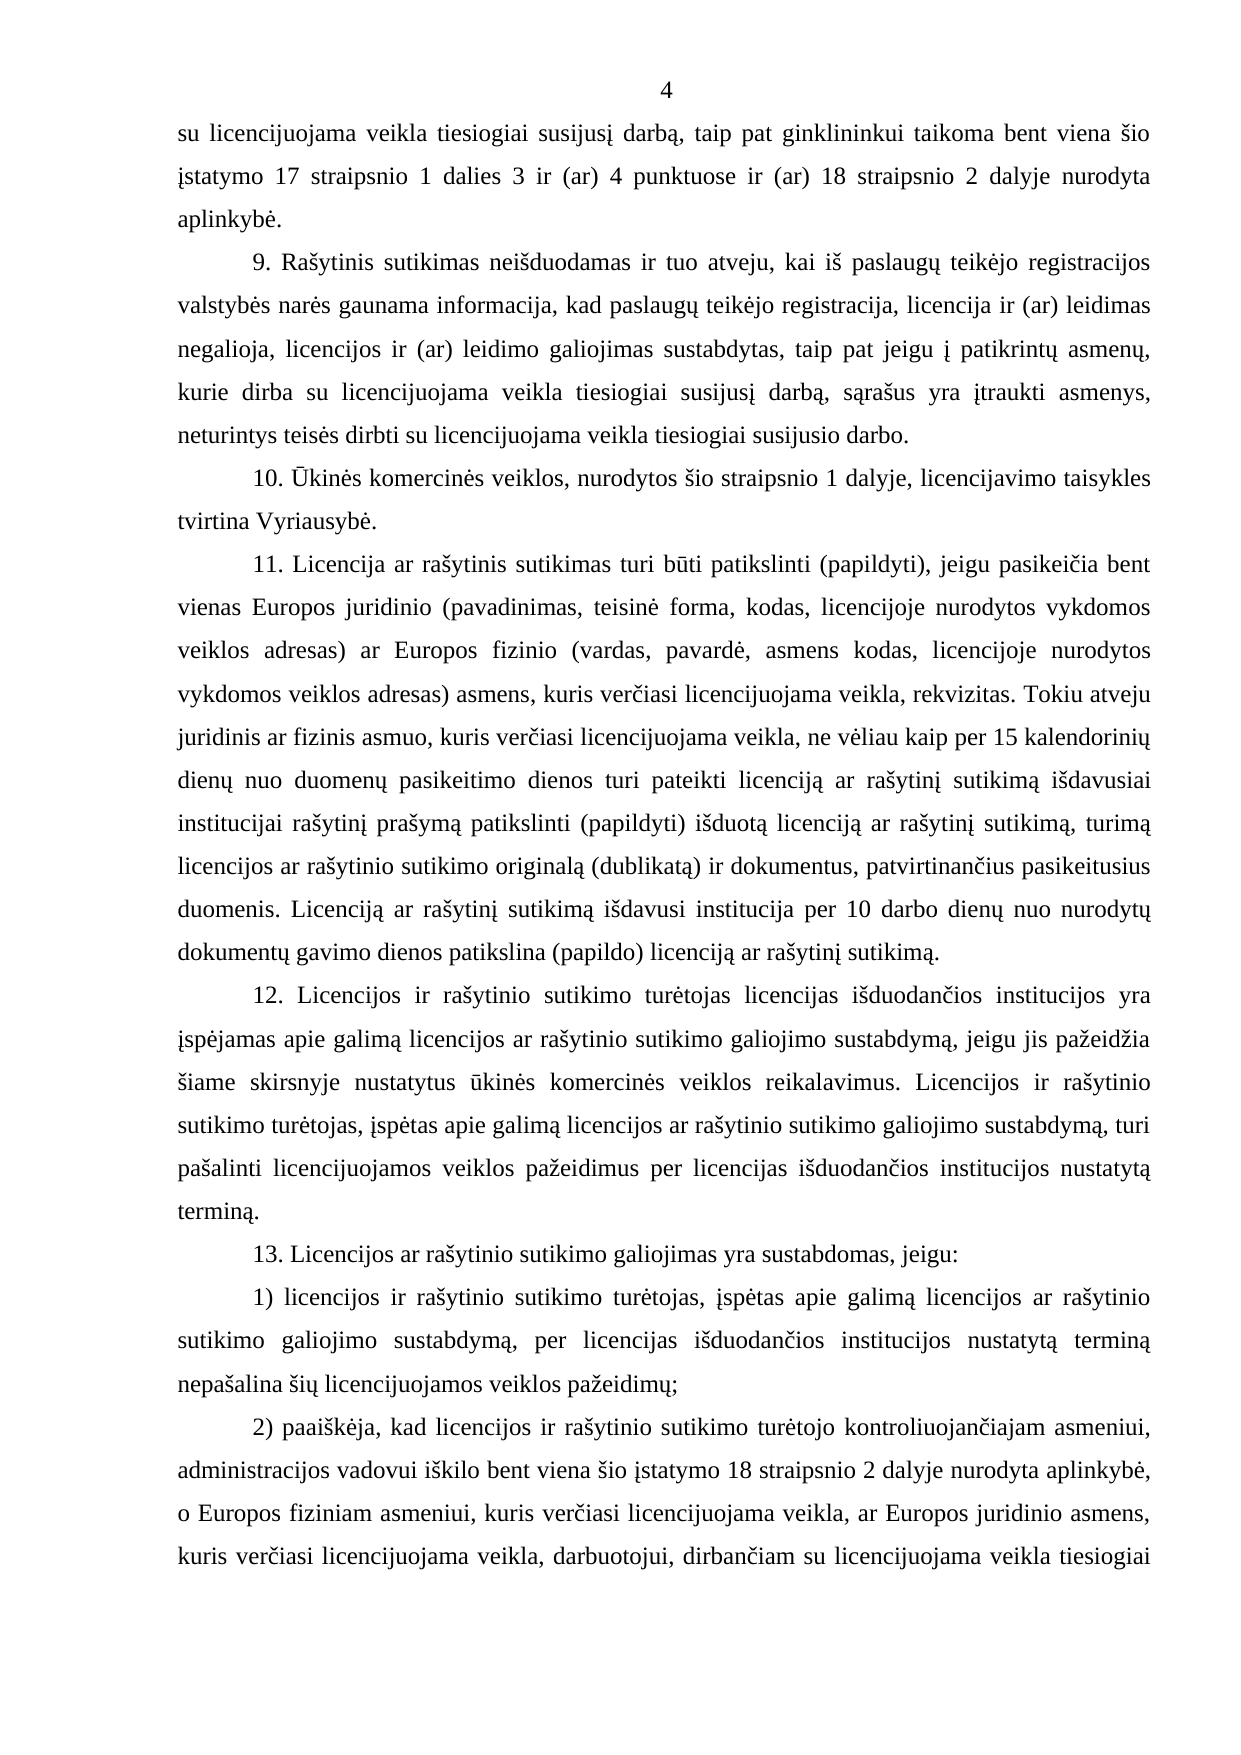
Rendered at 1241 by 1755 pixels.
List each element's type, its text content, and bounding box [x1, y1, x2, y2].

text 10. Ūkinės komercinės veiklos, nurodytos šio straipsnio 1 dalyje, licencijavimo taisykles tvirtina Vyriausybė. [177, 463, 1152, 535]
text 12. Licencijos ir rašytinio sutikimo turėtojas licencijas išduodančios institucijos yra įspėjamas apie galimą licencijos ar rašytinio sutikimo galiojimo sustabdymą, jeigu jis pažeidžia šiame skirsnyje nustatytus ūkinės komercinės veiklos reikalavimus. Licencijos ir rašytinio sutikimo turėtojas, įspėtas apie galimą licencijos ar rašytinio sutikimo galiojimo sustabdymą, turi pašalinti licencijuojamos veiklos pažeidimus per licencijas išduodančios institucijos nustatytą terminą. [177, 981, 1152, 1225]
text 1) licencijos ir rašytinio sutikimo turėtojas, įspėtas apie galimą licencijos ar rašytinio sutikimo galiojimo sustabdymą, per licencijas išduodančios institucijos nustatytą terminą nepašalina šių licencijuojamos veiklos pažeidimų; [177, 1282, 1152, 1397]
text 11. Licencija ar rašytinis sutikimas turi būti patikslinti (papildyti), jeigu pasikeičia bent vienas Europos juridinio (pavadinimas, teisinė forma, kodas, licencijoje nurodytos vykdomos veiklos adresas) ar Europos fizinio (vardas, pavardė, asmens kodas, licencijoje nurodytos vykdomos veiklos adresas) asmens, kuris verčiasi licencijuojama veikla, rekvizitas. Tokiu atveju juridinis ar fizinis asmuo, kuris verčiasi licencijuojama veikla, ne vėliau kaip per 15 kalendorinių dienų nuo duomenų pasikeitimo dienos turi pateikti licenciją ar rašytinį sutikimą išdavusiai institucijai rašytinį prašymą patikslinti (papildyti) išduotą licenciją ar rašytinį sutikimą, turimą licencijos ar rašytinio sutikimo originalą (dublikatą) ir dokumentus, patvirtinančius pasikeitusius duomenis. Licenciją ar rašytinį sutikimą išdavusi institucija per 10 darbo dienų nuo nurodytų dokumentų gavimo dienos patikslina (papildo) licenciją ar rašytinį sutikimą. [177, 549, 1152, 966]
text 9. Rašytinis sutikimas neišduodamas ir tuo atveju, kai iš paslaugų teikėjo registracijos valstybės narės gaunama informacija, kad paslaugų teikėjo registracija, licencija ir (ar) leidimas negalioja, licencijos ir (ar) leidimo galiojimas sustabdytas, taip pat jeigu į patikrintų asmenų, kurie dirba su licencijuojama veikla tiesiogiai susijusį darbą, sąrašus yra įtraukti asmenys, neturintys teisės dirbti su licencijuojama veikla tiesiogiai susijusio darbo. [177, 247, 1152, 449]
text 2) paaiškėja, kad licencijos ir rašytinio sutikimo turėtojo kontroliuojančiajam asmeniui, administracijos vadovui iškilo bent viena šio įstatymo 18 straipsnio 2 dalyje nurodyta aplinkybė, o Europos fiziniam asmeniui, kuris verčiasi licencijuojama veikla, ar Europos juridinio asmens, kuris verčiasi licencijuojama veikla, darbuotojui, dirbančiam su licencijuojama veikla tiesiogiai [177, 1412, 1152, 1570]
text 13. Licencijos ar rašytinio sutikimo galiojimas yra sustabdomas, jeigu: [177, 1239, 1152, 1268]
text su licencijuojama veikla tiesiogiai susijusį darbą, taip pat ginklininkui taikoma bent viena šio įstatymo 17 straipsnio 1 dalies 3 ir (ar) 4 punktuose ir (ar) 18 straipsnio 2 dalyje nurodyta aplinkybė. [177, 118, 1152, 233]
